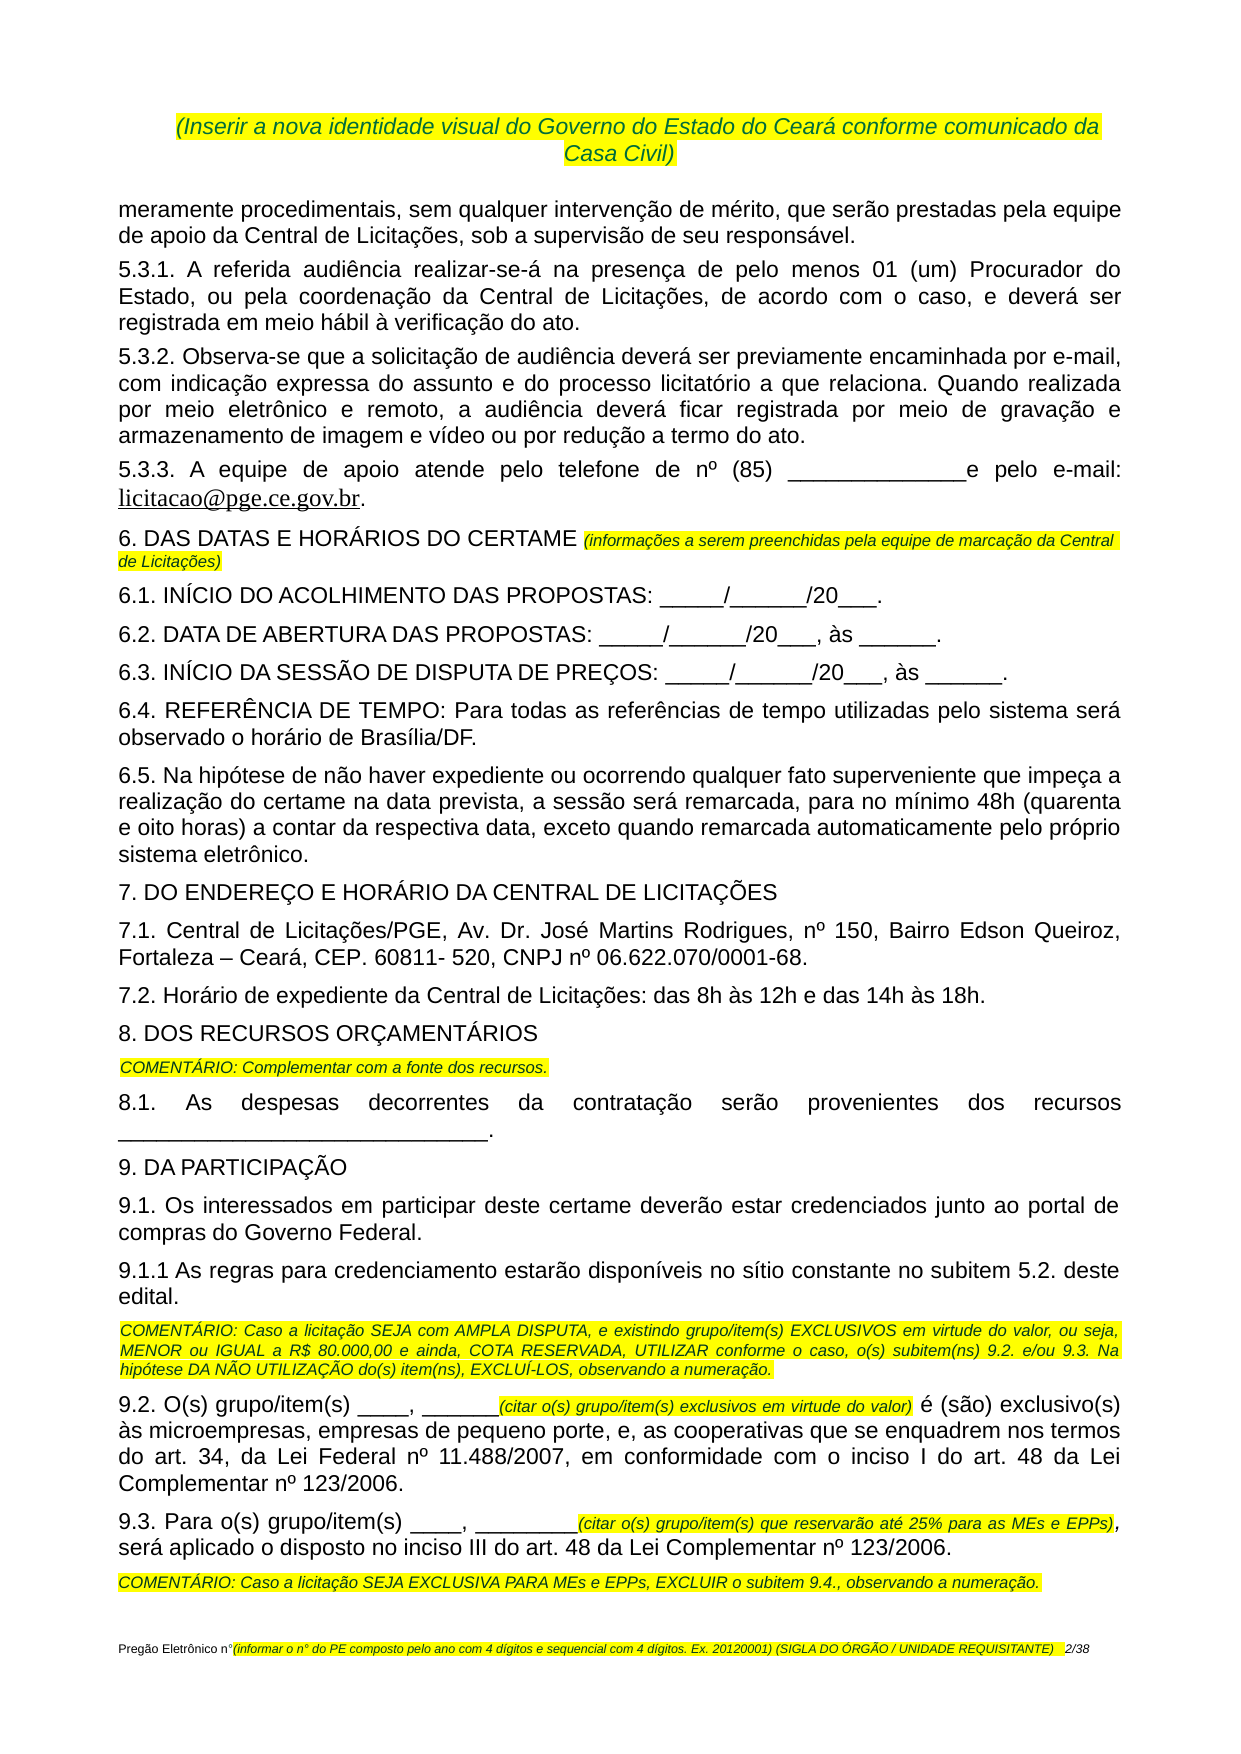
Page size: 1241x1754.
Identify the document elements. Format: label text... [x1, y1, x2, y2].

text 5.3.3. A equipe de apoio atende pelo telefone de nº (85) ______________e pelo e-mail: licitacao@pge.ce.gov.br. [118, 456, 1122, 511]
text 7.1. Central de Licitações/PGE, Av. Dr. José Martins Rodrigues, nº 150, Bairro Edson Queiroz, Fortaleza – Ceará, CEP. 60811- 520, CNPJ nº 06.622.070/0001-68. [118, 917, 1122, 970]
text 9.1.1 As regras para credenciamento estarão disponíveis no sítio constante no subitem 5.2. deste edital. [118, 1257, 1121, 1309]
text 9.1. Os interessados em participar deste certame deverão estar credenciados junto ao portal de compras do Governo Federal. [118, 1192, 1121, 1245]
text 6.2. DATA DE ABERTURA DAS PROPOSTAS: _____/______/20___, às ______. [118, 621, 1122, 647]
text 6.1. INÍCIO DO ACOLHIMENTO DAS PROPOSTAS: _____/______/20___. [118, 582, 1122, 609]
text 6. DAS DATAS E HORÁRIOS DO CERTAME (informações a serem preenchidas pela equipe de marcação da Central de Licitações) [118, 525, 1122, 571]
text 7.2. Horário de expediente da Central de Licitações: das 8h às 12h e das 14h às 18h. [118, 982, 1122, 1008]
text 6.4. REFERÊNCIA DE TEMPO: Para todas as referências de tempo utilizadas pelo sistema será observado o horário de Brasília/DF. [118, 697, 1122, 750]
text COMENTÁRIO: Caso a licitação SEJA com AMPLA DISPUTA, e existindo grupo/item(s) EXCLUSIVOS em virtude do valor, ou seja, MENOR ou IGUAL a R$ 80.000,00 e ainda, COTA RESERVADA, UTILIZAR conforme o caso, o(s) subitem(ns) 9.2. e/ou 9.3. Na hipótese DA NÃO UTILIZAÇÃO do(s) item(ns), EXCLUÍ-LOS, observando a numeração. [120, 1321, 1122, 1379]
text COMENTÁRIO: Complementar com a fonte dos recursos. [120, 1058, 1122, 1077]
text 8. DOS RECURSOS ORÇAMENTÁRIOS [118, 1020, 1122, 1046]
text meramente procedimentais, sem qualquer intervenção de mérito, que serão prestadas pela equipe de apoio da Central de Licitações, sob a supervisão de seu responsável. [118, 196, 1122, 249]
text 7. DO ENDEREÇO E HORÁRIO DA CENTRAL DE LICITAÇÕES [118, 879, 1122, 905]
text 6.3. INÍCIO DA SESSÃO DE DISPUTA DE PREÇOS: _____/______/20___, às ______. [118, 659, 1122, 685]
text 9. DA PARTICIPAÇÃO [118, 1154, 1122, 1180]
text COMENTÁRIO: Caso a licitação SEJA EXCLUSIVA PARA MEs e EPPs, EXCLUIR o subitem 9.4., observando a numeração. [118, 1572, 1122, 1592]
text 5.3.1. A referida audiência realizar-se-á na presença de pelo menos 01 (um) Procurador do Estado, ou pela coordenação da Central de Licitações, de acordo com o caso, e deverá ser registrada em meio hábil à verificação do ato. [118, 256, 1122, 335]
text 5.3.2. Observa-se que a solicitação de audiência deverá ser previamente encaminhada por e-mail, com indicação expressa do assunto e do processo licitatório a que relaciona. Quando realizada por meio eletrônico e remoto, a audiência deverá ficar registrada por meio de gravação e armazenamento de imagem e vídeo ou por redução a termo do ato. [118, 343, 1122, 448]
text 9.2. O(s) grupo/item(s) ____, ______(citar o(s) grupo/item(s) exclusivos em virtude do valor) é (são) exclusivo(s) às microempresas, empresas de pequeno porte, e, as cooperativas que se enquadrem nos termos do art. 34, da Lei Federal nº 11.488/2007, em conformidade com o inciso I do art. 48 da Lei Complementar nº 123/2006. [118, 1391, 1121, 1496]
text 6.5. Na hipótese de não haver expediente ou ocorrendo qualquer fato superveniente que impeça a realização do certame na data prevista, a sessão será remarcada, para no mínimo 48h (quarenta e oito horas) a contar da respectiva data, exceto quando remarcada automaticamente pelo próprio sistema eletrônico. [118, 762, 1122, 867]
text 9.3. Para o(s) grupo/item(s) ____, ________(citar o(s) grupo/item(s) que reservarão até 25% para as MEs e EPPs), será aplicado o disposto no inciso III do art. 48 da Lei Complementar nº 123/2006. [118, 1508, 1121, 1561]
text 8.1. As despesas decorrentes da contratação serão provenientes dos recursos _____________________________. [118, 1089, 1122, 1142]
